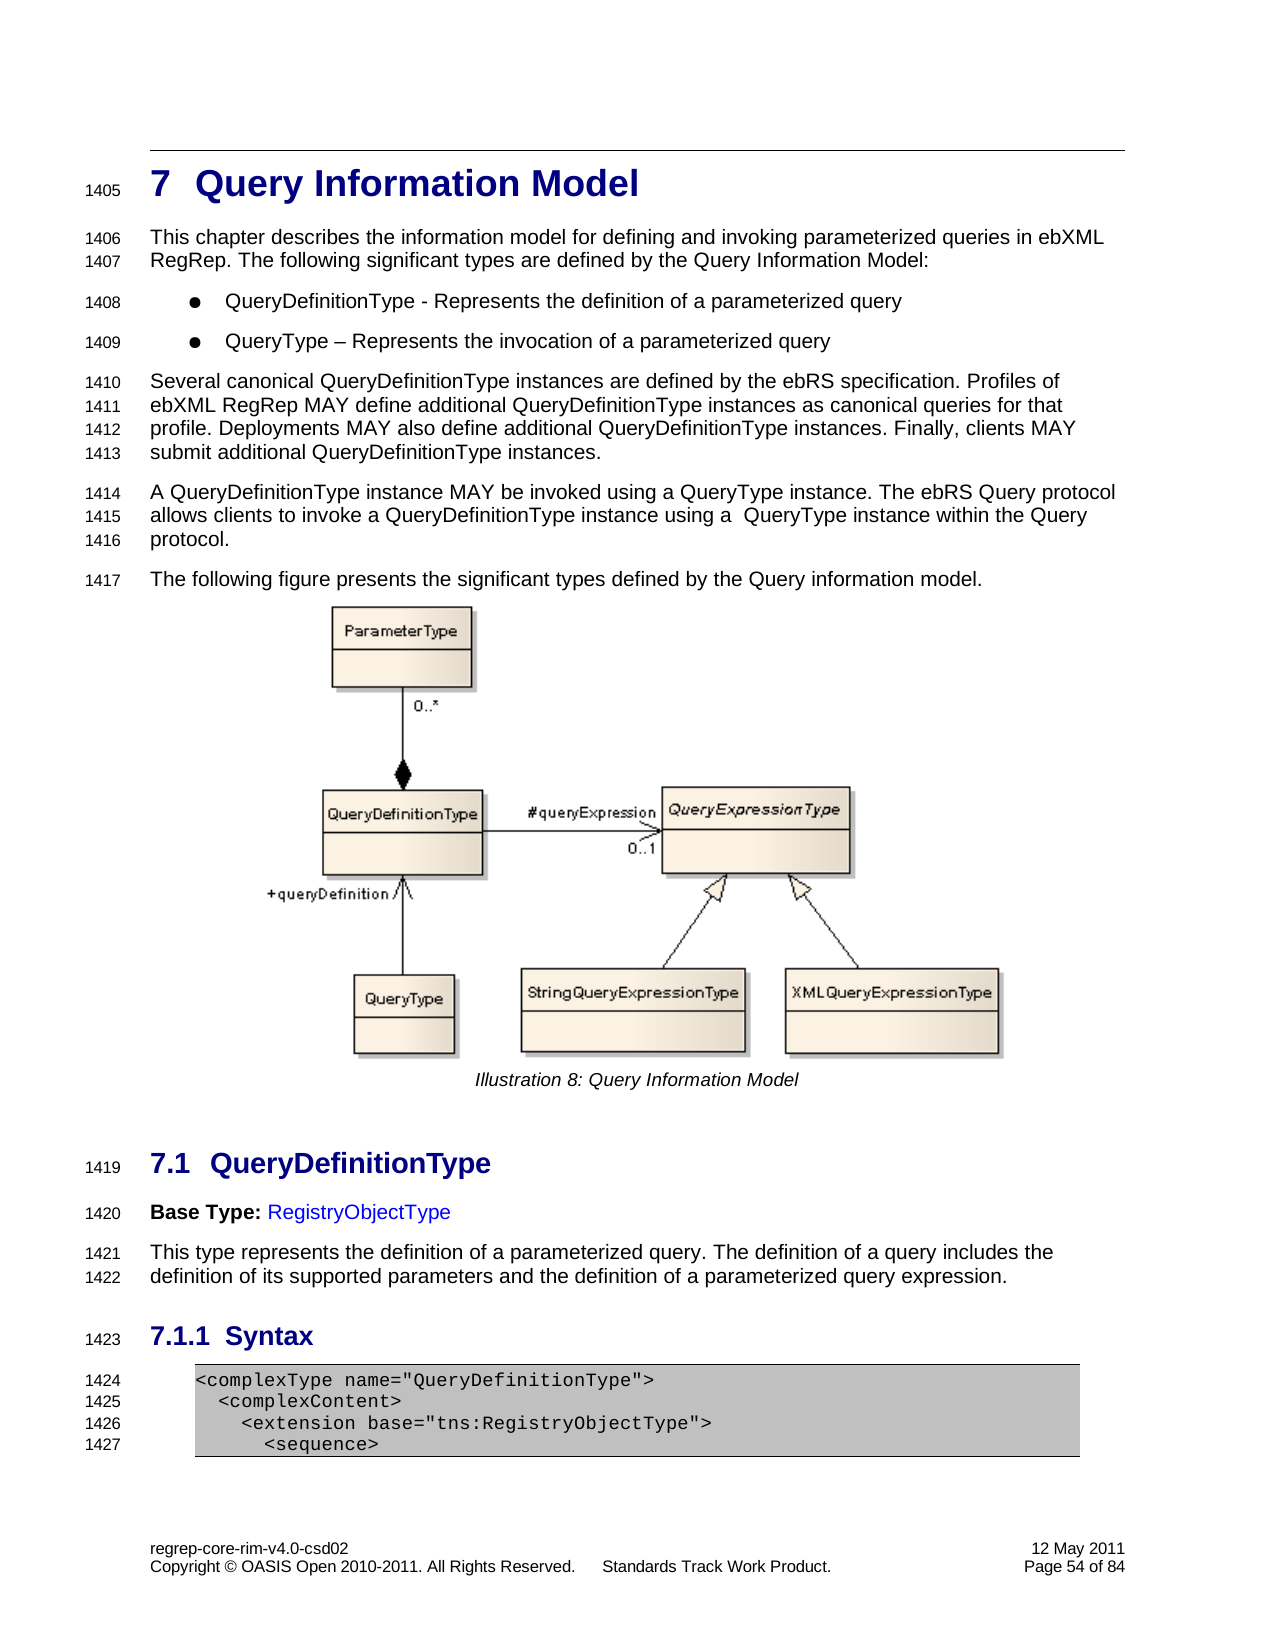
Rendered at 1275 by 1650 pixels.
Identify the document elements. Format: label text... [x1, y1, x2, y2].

text <sequence> [195, 1428, 1080, 1456]
text This type represents the definition of a parameterized query. The definition of a query includes the definition of its supported parameters and the definition of a parameterized query expression. [150, 1241, 1125, 1288]
subtitle Query Information Model [150, 151, 1125, 204]
text Base Type: RegistryObjectType [150, 1201, 1125, 1224]
text <complexContent> [195, 1385, 1080, 1407]
text <extension base="tns:RegistryObjectType"> [195, 1407, 1080, 1428]
text <complexType name="QueryDefinitionType"> [195, 1365, 1080, 1385]
picture [260, 591, 1015, 1070]
text The following figure presents the significant types defined by the Query information model. [150, 568, 1125, 591]
list QueryType – Represents the invocation of a parameterized query [187, 329, 1125, 353]
subtitle QueryDefinitionType [150, 1147, 1125, 1180]
subtitle Syntax [150, 1321, 1125, 1351]
list QueryDefinitionType - Represents the definition of a parameterized query [187, 289, 1125, 313]
text This chapter describes the information model for defining and invoking parameterized queries in ebXML RegRep. The following significant types are defined by the Query Information Model: [150, 225, 1125, 272]
text Illustration 8: Query Information Model [260, 1070, 1015, 1090]
text A QueryDefinitionType instance MAY be invoked using a QueryType instance. The ebRS Query protocol allows clients to invoke a QueryDefinitionType instance using a QueryType instance within the Query protocol. [150, 480, 1125, 551]
text Several canonical QueryDefinitionType instances are defined by the ebRS specification. Profiles of ebXML RegRep MAY define additional QueryDefinitionType instances as canonical queries for that profile. Deployments MAY also define additional QueryDefinitionType instances. Finally, clients MAY submit additional QueryDefinitionType instances. [150, 369, 1125, 464]
